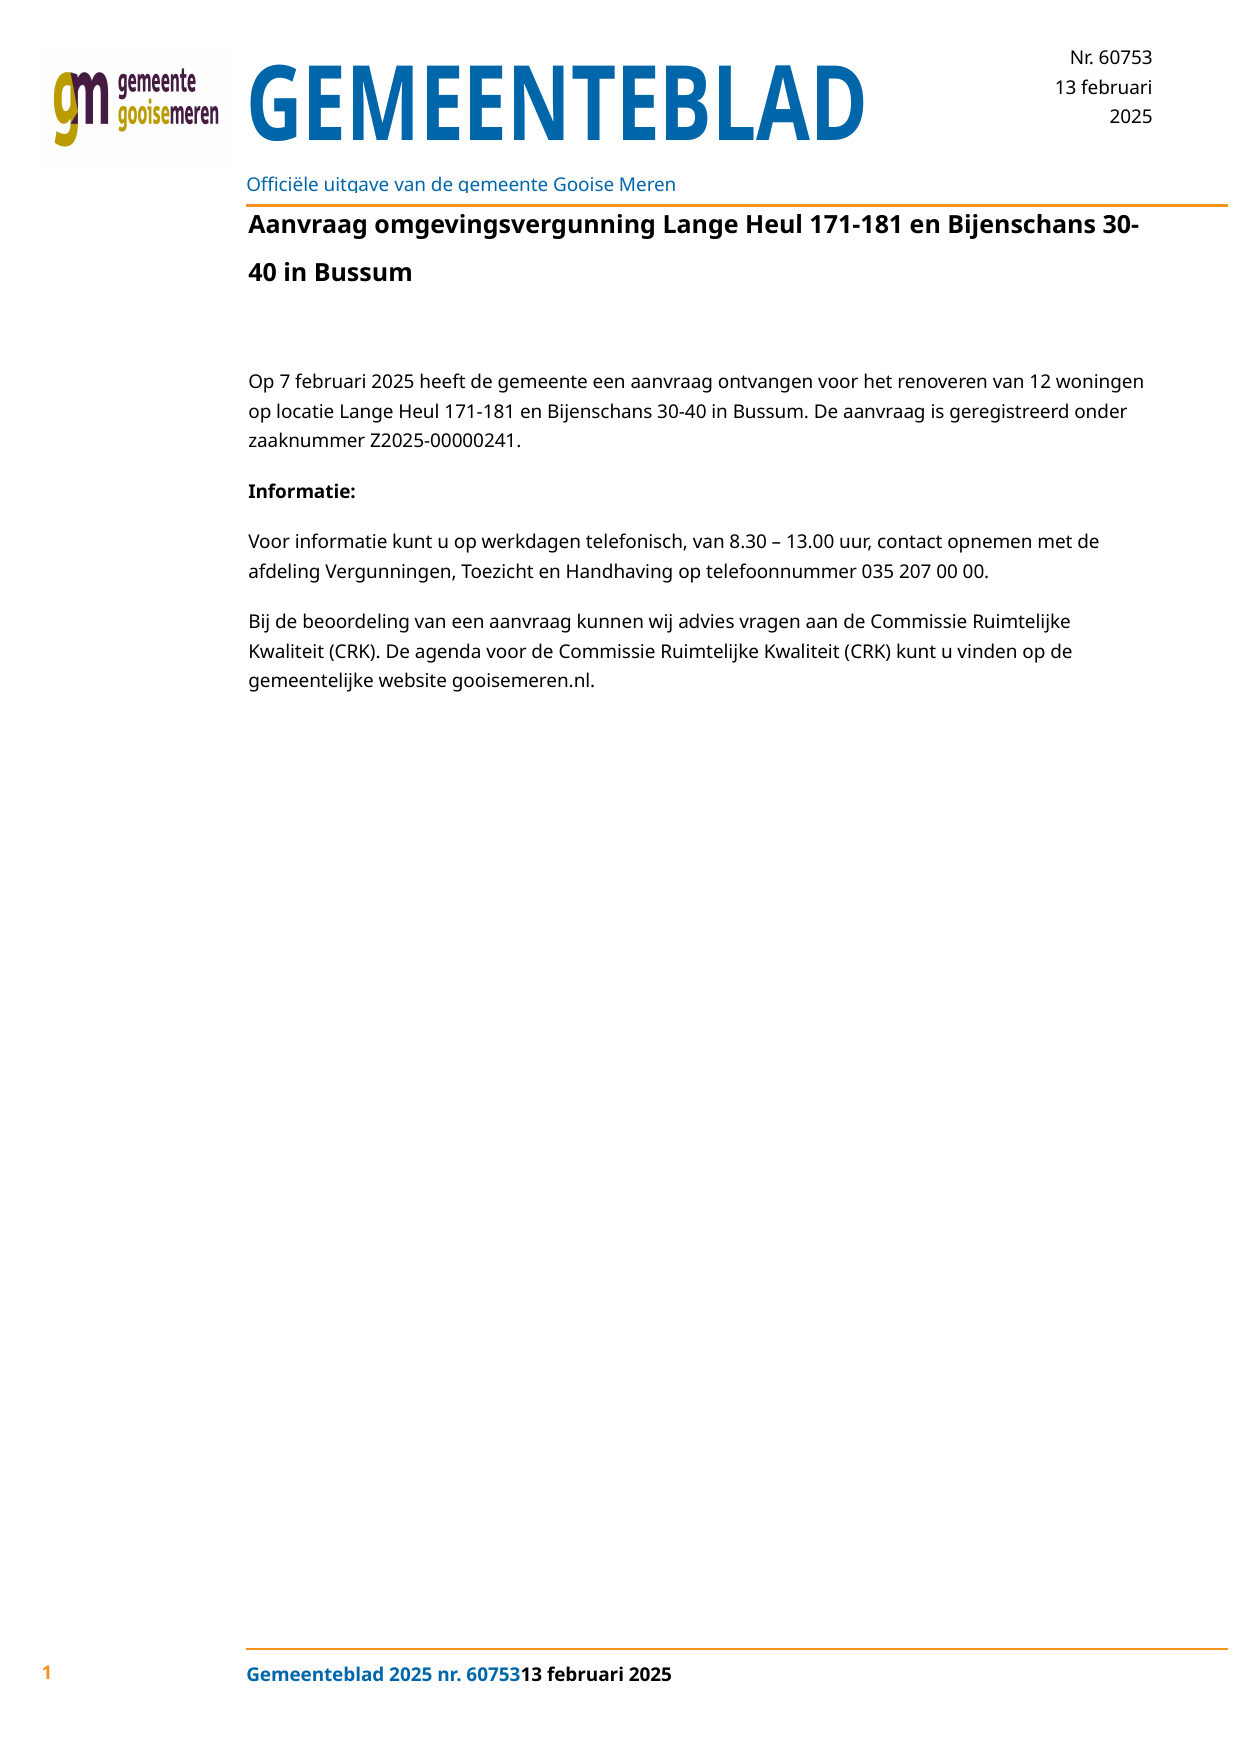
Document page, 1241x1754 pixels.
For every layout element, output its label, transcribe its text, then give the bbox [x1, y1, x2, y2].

text Aanvraag omgevingsvergunning Lange Heul 171-181 en Bijenschans 30-40 in Bussum [248, 207, 1152, 288]
text Informatie: [248, 478, 1152, 504]
text Voor informatie kunt u op werkdagen telefonisch, van 8.30 – 13.00 uur, contact opnemen met de afdeling Vergunningen, Toezicht en Handhaving op telefoonnummer 035 207 00 00. [248, 528, 1152, 584]
picture [41, 47, 231, 172]
text Bij de beoordeling van een aanvraag kunnen wij advies vragen aan de Commissie Ruimtelijke Kwaliteit (CRK). De agenda voor de Commissie Ruimtelijke Kwaliteit (CRK) kunt u vinden op de gemeentelijke website gooisemeren.nl. [248, 608, 1152, 693]
text Op 7 februari 2025 heeft de gemeente een aanvraag ontvangen voor het renoveren van 12 woningen op locatie Lange Heul 171-181 en Bijenschans 30-40 in Bussum. De aanvraag is geregistreerd onder zaaknummer Z2025-00000241. [248, 368, 1152, 453]
